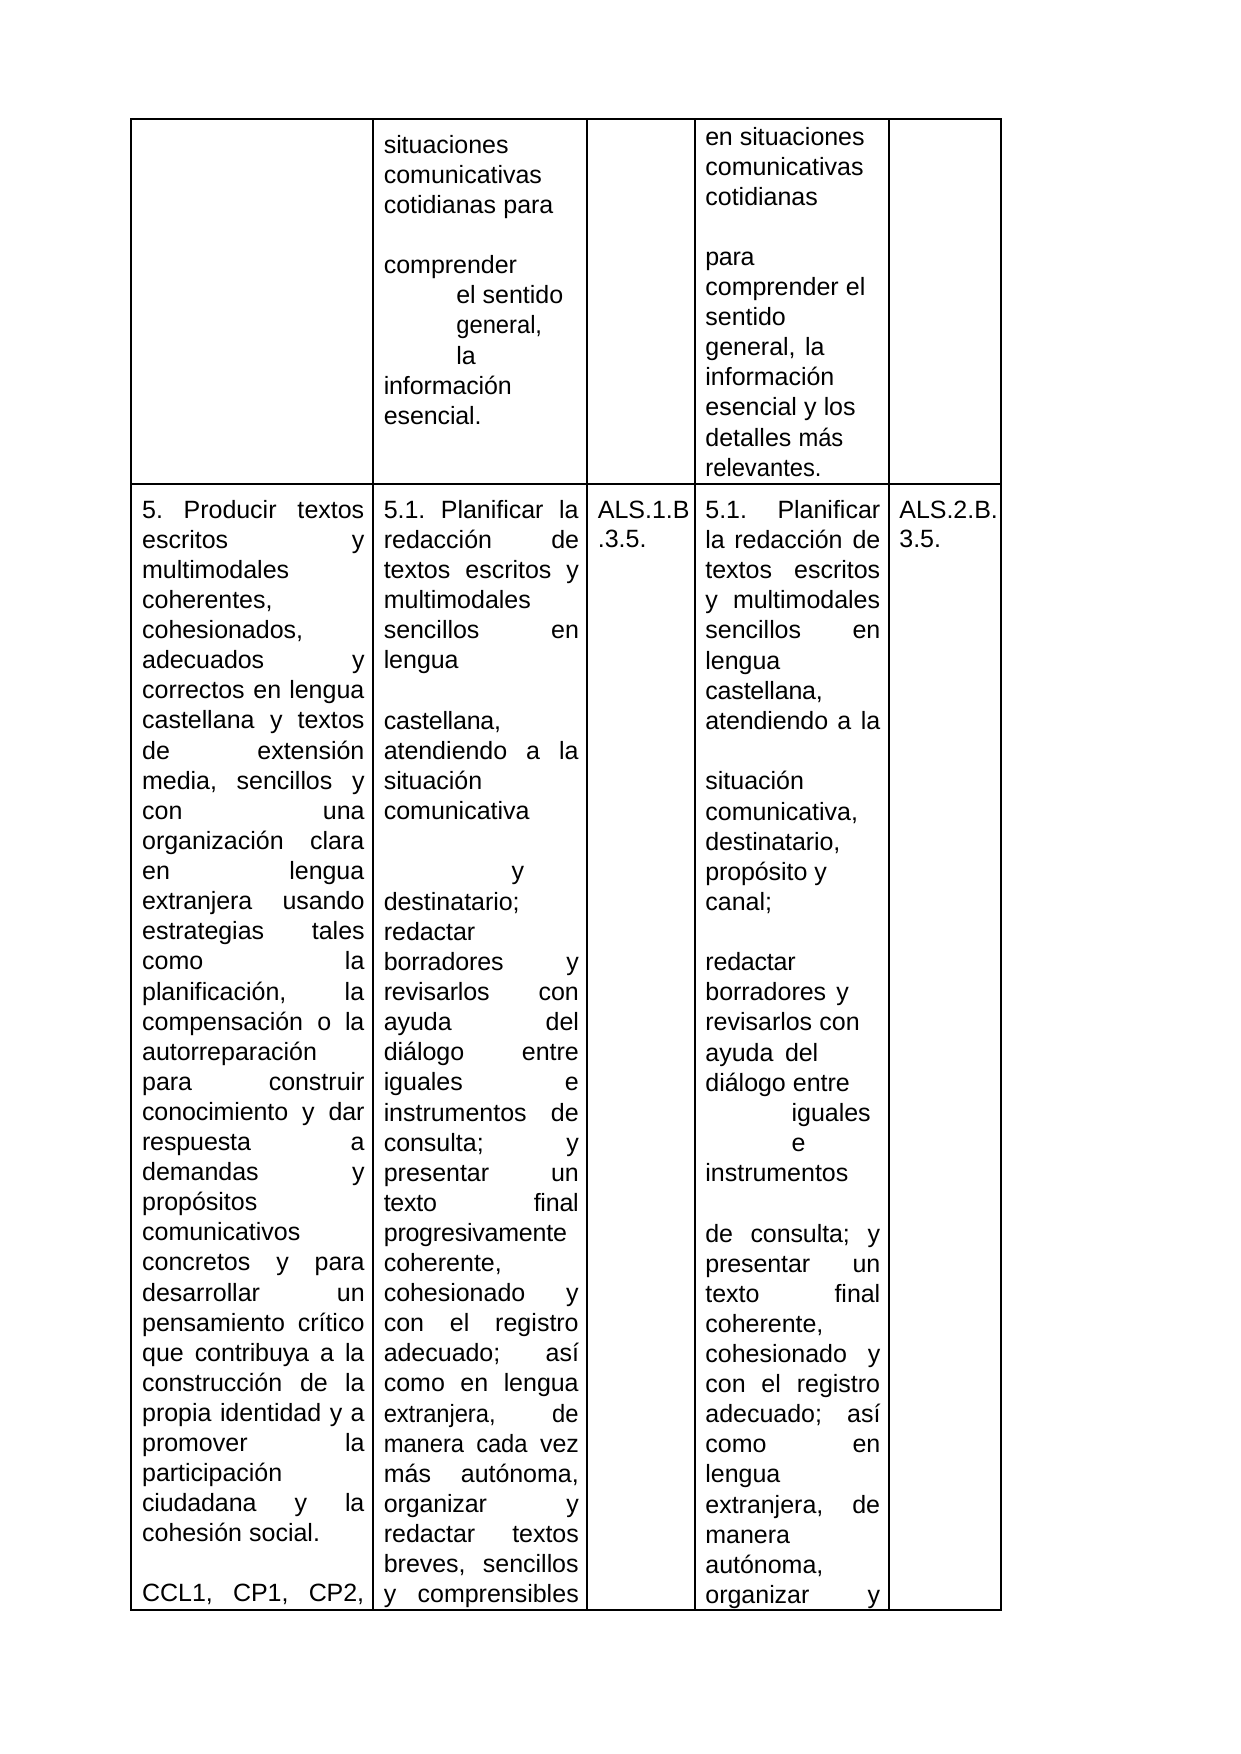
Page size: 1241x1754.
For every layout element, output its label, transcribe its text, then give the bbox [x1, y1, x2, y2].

table_cell 5. Producir textos escritos y multimodales coherentes, cohesionados, adecuados y correctos en lengua castellana y textos de extensión media, sencillos y con una organización clara en lengua extranjera usando estrategias tales como la planificación, la compensación o la autorreparación para construir conocimiento y dar respuesta a demandas y propósitos comunicativos concretos y para desarrollar un pensamiento crítico que contribuya a la construcción de la propia identidad y a promover la participación ciudadana y la cohesión social. CCL1, CP1, CP2, [132, 485, 372, 1609]
table_cell ALS.1.B.3.5. [588, 485, 694, 1609]
table_header [588, 120, 694, 483]
table_header situaciones comunicativas cotidianas para comprender el sentido general, la información esencial. [374, 120, 586, 483]
table_header en situaciones comunicativas cotidianas para comprender el sentido general, la información esencial y los detalles más relevantes. [696, 120, 888, 483]
table_header [132, 120, 372, 483]
table_cell 5.1. Planificar la redacción de textos escritos y multimodales sencillos en lengua castellana, atendiendo a la situación comunicativa y destinatario; redactar borradores y revisarlos con ayuda del diálogo entre iguales e instrumentos de consulta; y presentar un texto final progresivamente coherente, cohesionado y con el registro adecuado; así como en lengua extranjera, de manera cada vez más autónoma, organizar y redactar textos breves, sencillos y comprensibles [374, 485, 586, 1609]
table_cell 5.1. Planificar la redacción de textos escritos y multimodales sencillos en lengua castellana, atendiendo a la situación comunicativa, destinatario, propósito y canal; redactar borradores y revisarlos con ayuda del diálogo entre iguales e instrumentos de consulta; y presentar un texto final coherente, cohesionado y con el registro adecuado; así como en lengua extranjera, de manera autónoma, organizar y [696, 485, 888, 1609]
table_cell ALS.2.B.3.5. [890, 485, 1000, 1609]
table_header [890, 120, 1000, 483]
